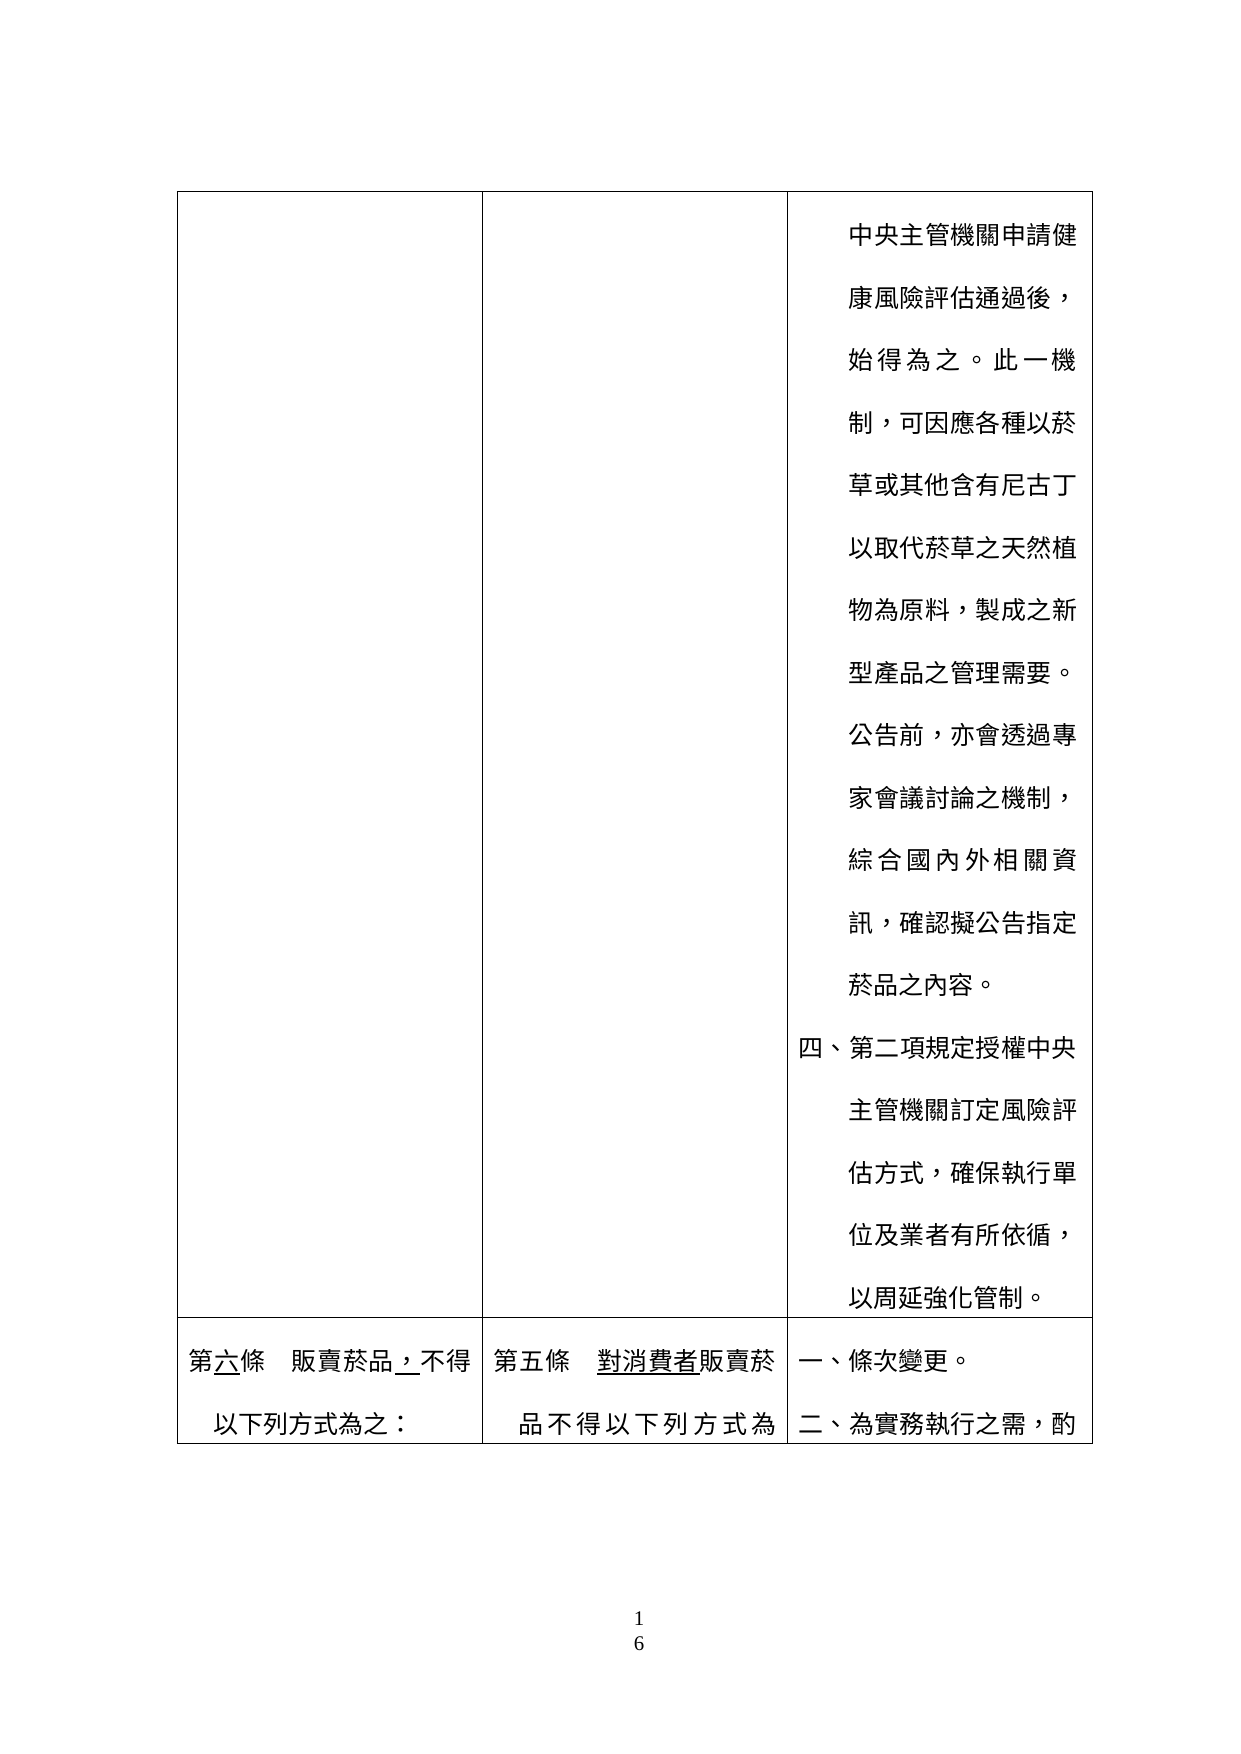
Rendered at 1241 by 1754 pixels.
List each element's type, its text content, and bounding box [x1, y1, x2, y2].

table_cell 第六條 販賣菸品，不得以下列方式為之： [178, 1318, 482, 1443]
table_cell 一、條次變更。 二、為實務執行之需，酌 [788, 1318, 1092, 1443]
table_cell [178, 192, 482, 1317]
table_cell [483, 192, 787, 1317]
table_cell 第五條 對消費者販賣菸品不得以下列方式為 [483, 1318, 787, 1443]
table_cell 中央主管機關申請健康風險評估通過後，始得為之。此一機制，可因應各種以菸草或其他含有尼古丁以取代菸草之天然植物為原料，製成之新型產品之管理需要。公告前，亦會透過專家會議討論之機制，綜合國內外相關資訊，確認擬公告指定菸品之內容。 四、第二項規定授權中央主管機關訂定風險評估方式，確保執行單位及業者有所依循，以周延強化管制。 [788, 192, 1092, 1317]
